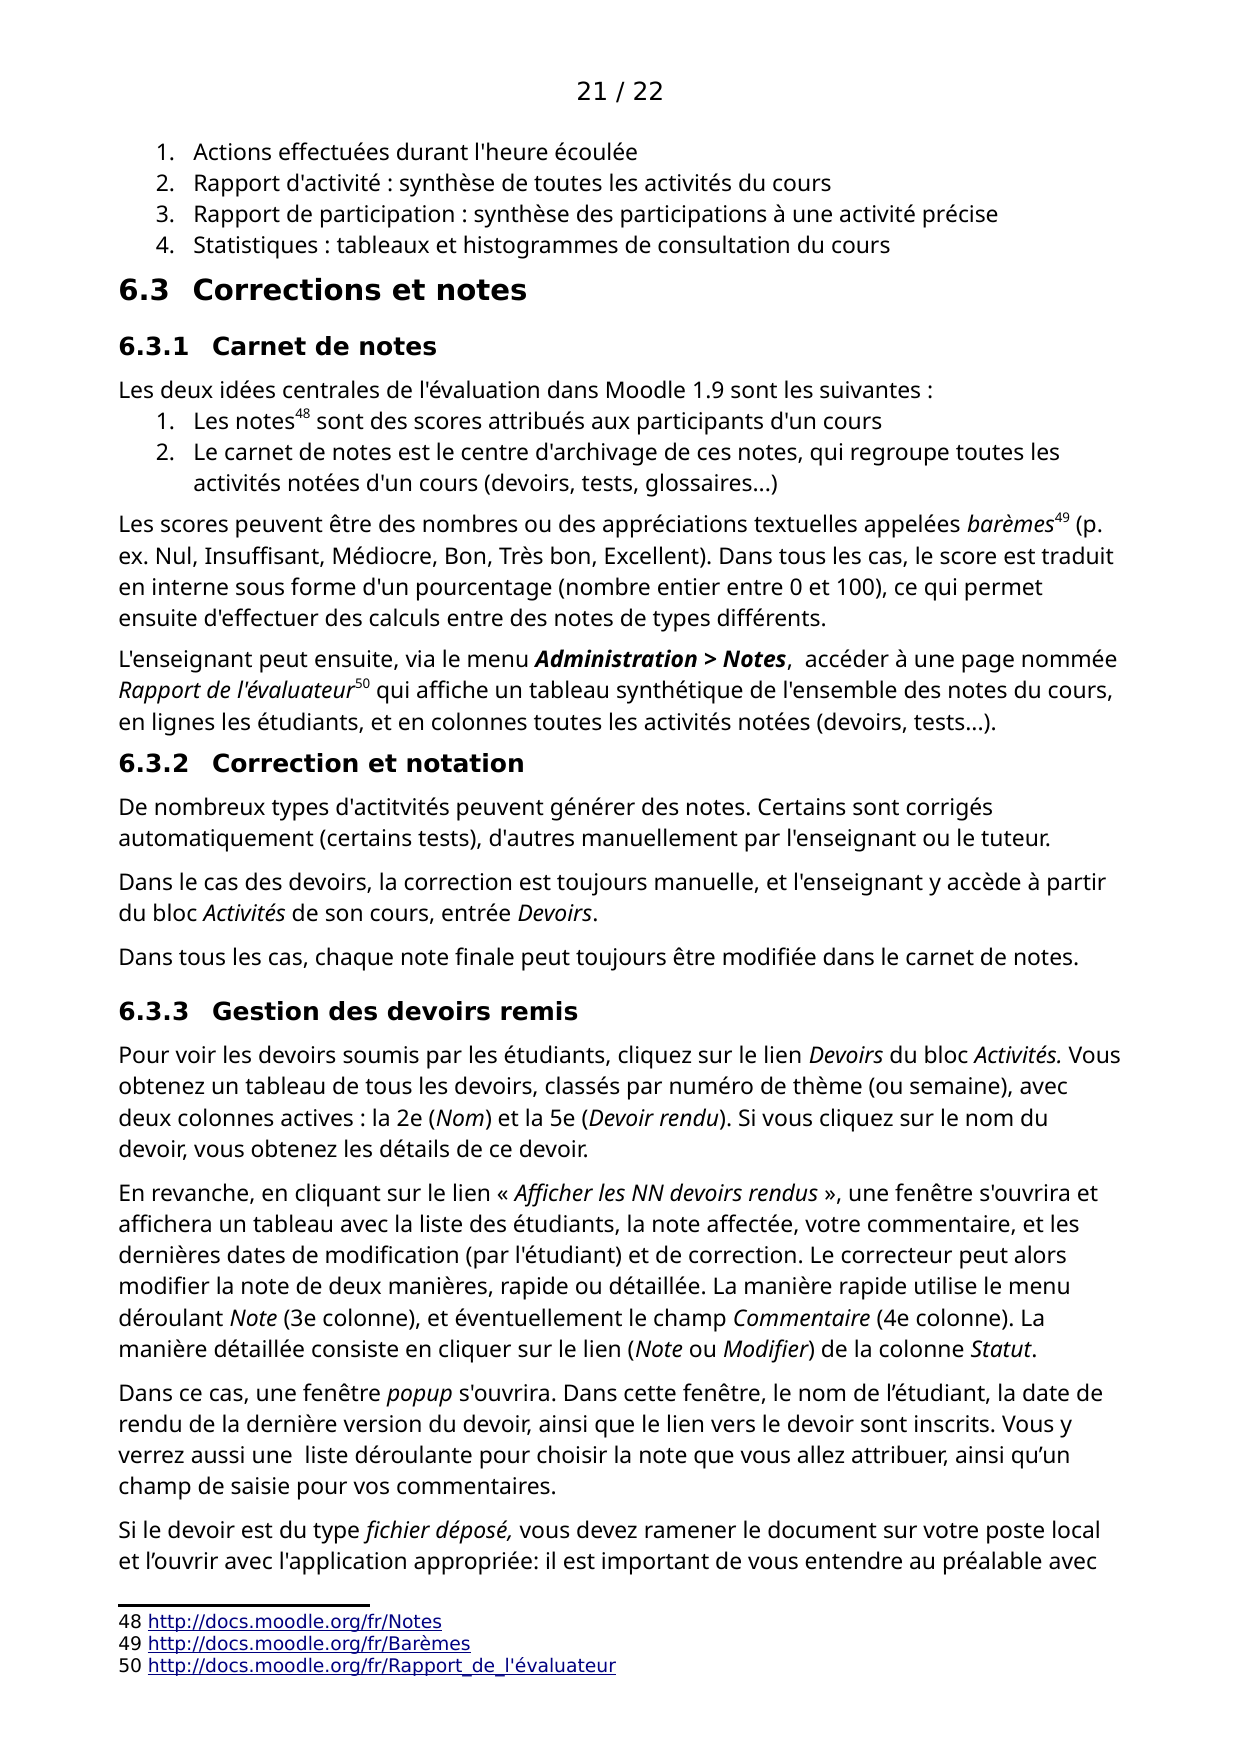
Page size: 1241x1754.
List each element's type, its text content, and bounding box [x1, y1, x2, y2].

list Rapport de participation : synthèse des participations à une activité précise [156, 198, 1122, 229]
subtitle Carnet de notes [118, 332, 1122, 361]
text Dans tous les cas, chaque note finale peut toujours être modifiée dans le carnet de notes. [118, 941, 1122, 972]
subtitle Correction et notation [118, 749, 1122, 778]
text L'enseignant peut ensuite, via le menu Administration > Notes, accéder à une page nommée Rapport de l'évaluateur qui affiche un tableau synthétique de l'ensemble des notes du cours, en lignes les étudiants, et en colonnes toutes les activités notées (devoirs, tests...). [118, 643, 1122, 737]
text Dans le cas des devoirs, la correction est toujours manuelle, et l'enseignant y accède à partir du bloc Activités de son cours, entrée Devoirs. [118, 866, 1122, 928]
text Les deux idées centrales de l'évaluation dans Moodle 1.9 sont les suivantes : [118, 373, 1122, 405]
list Le carnet de notes est le centre d'archivage de ces notes, qui regroupe toutes les activités notées d'un cours (devoirs, tests, glossaires...) [156, 436, 1122, 498]
text Les scores peuvent être des nombres ou des appréciations textuelles appelées barèmes (p. ex. Nul, Insuffisant, Médiocre, Bon, Très bon, Excellent). Dans tous les cas, le score est traduit en interne sous forme d'un pourcentage (nombre entier entre 0 et 100), ce qui permet ensuite d'effectuer des calculs entre des notes de types différents. [118, 508, 1122, 633]
subtitle Gestion des devoirs remis [118, 997, 1122, 1026]
text De nombreux types d'actitvités peuvent générer des notes. Certains sont corrigés automatiquement (certains tests), d'autres manuellement par l'enseignant ou le tuteur. [118, 791, 1122, 853]
text Si le devoir est du type fichier déposé, vous devez ramener le document sur votre poste local et l’ouvrir avec l'application appropriée: il est important de vous entendre au préalable avec [118, 1514, 1122, 1576]
text http://docs.moodle.org/fr/Rapport_de_l'évaluateur [118, 1655, 1122, 1677]
list Rapport d'activité : synthèse de toutes les activités du cours [156, 167, 1122, 198]
subtitle Corrections et notes [118, 273, 1122, 307]
list Les notes sont des scores attribués aux participants d'un cours [156, 405, 1122, 436]
list http://docs.moodle.org/fr/Notes [118, 1612, 1122, 1633]
text En revanche, en cliquant sur le lien « Afficher les NN devoirs rendus », une fenêtre s'ouvrira et affichera un tableau avec la liste des étudiants, la note affectée, votre commentaire, et les dernières dates de modification (par l'étudiant) et de correction. Le correcteur peut alors modifier la note de deux manières, rapide ou détaillée. La manière rapide utilise le menu déroulant Note (3e colonne), et éventuellement le champ Commentaire (4e colonne). La manière détaillée consiste en cliquer sur le lien (Note ou Modifier) de la colonne Statut. [118, 1176, 1122, 1364]
list Statistiques : tableaux et histogrammes de consultation du cours [156, 229, 1122, 260]
list Actions effectuées durant l'heure écoulée [156, 135, 1122, 167]
text Pour voir les devoirs soumis par les étudiants, cliquez sur le lien Devoirs du bloc Activités. Vous obtenez un tableau de tous les devoirs, classés par numéro de thème (ou semaine), avec deux colonnes actives : la 2e (Nom) et la 5e (Devoir rendu). Si vous cliquez sur le nom du devoir, vous obtenez les détails de ce devoir. [118, 1039, 1122, 1164]
text http://docs.moodle.org/fr/Barèmes [118, 1633, 1122, 1655]
text Dans ce cas, une fenêtre popup s'ouvrira. Dans cette fenêtre, le nom de l’étudiant, la date de rendu de la dernière version du devoir, ainsi que le lien vers le devoir sont inscrits. Vous y verrez aussi une liste déroulante pour choisir la note que vous allez attribuer, ainsi qu’un champ de saisie pour vos commentaires. [118, 1376, 1122, 1501]
